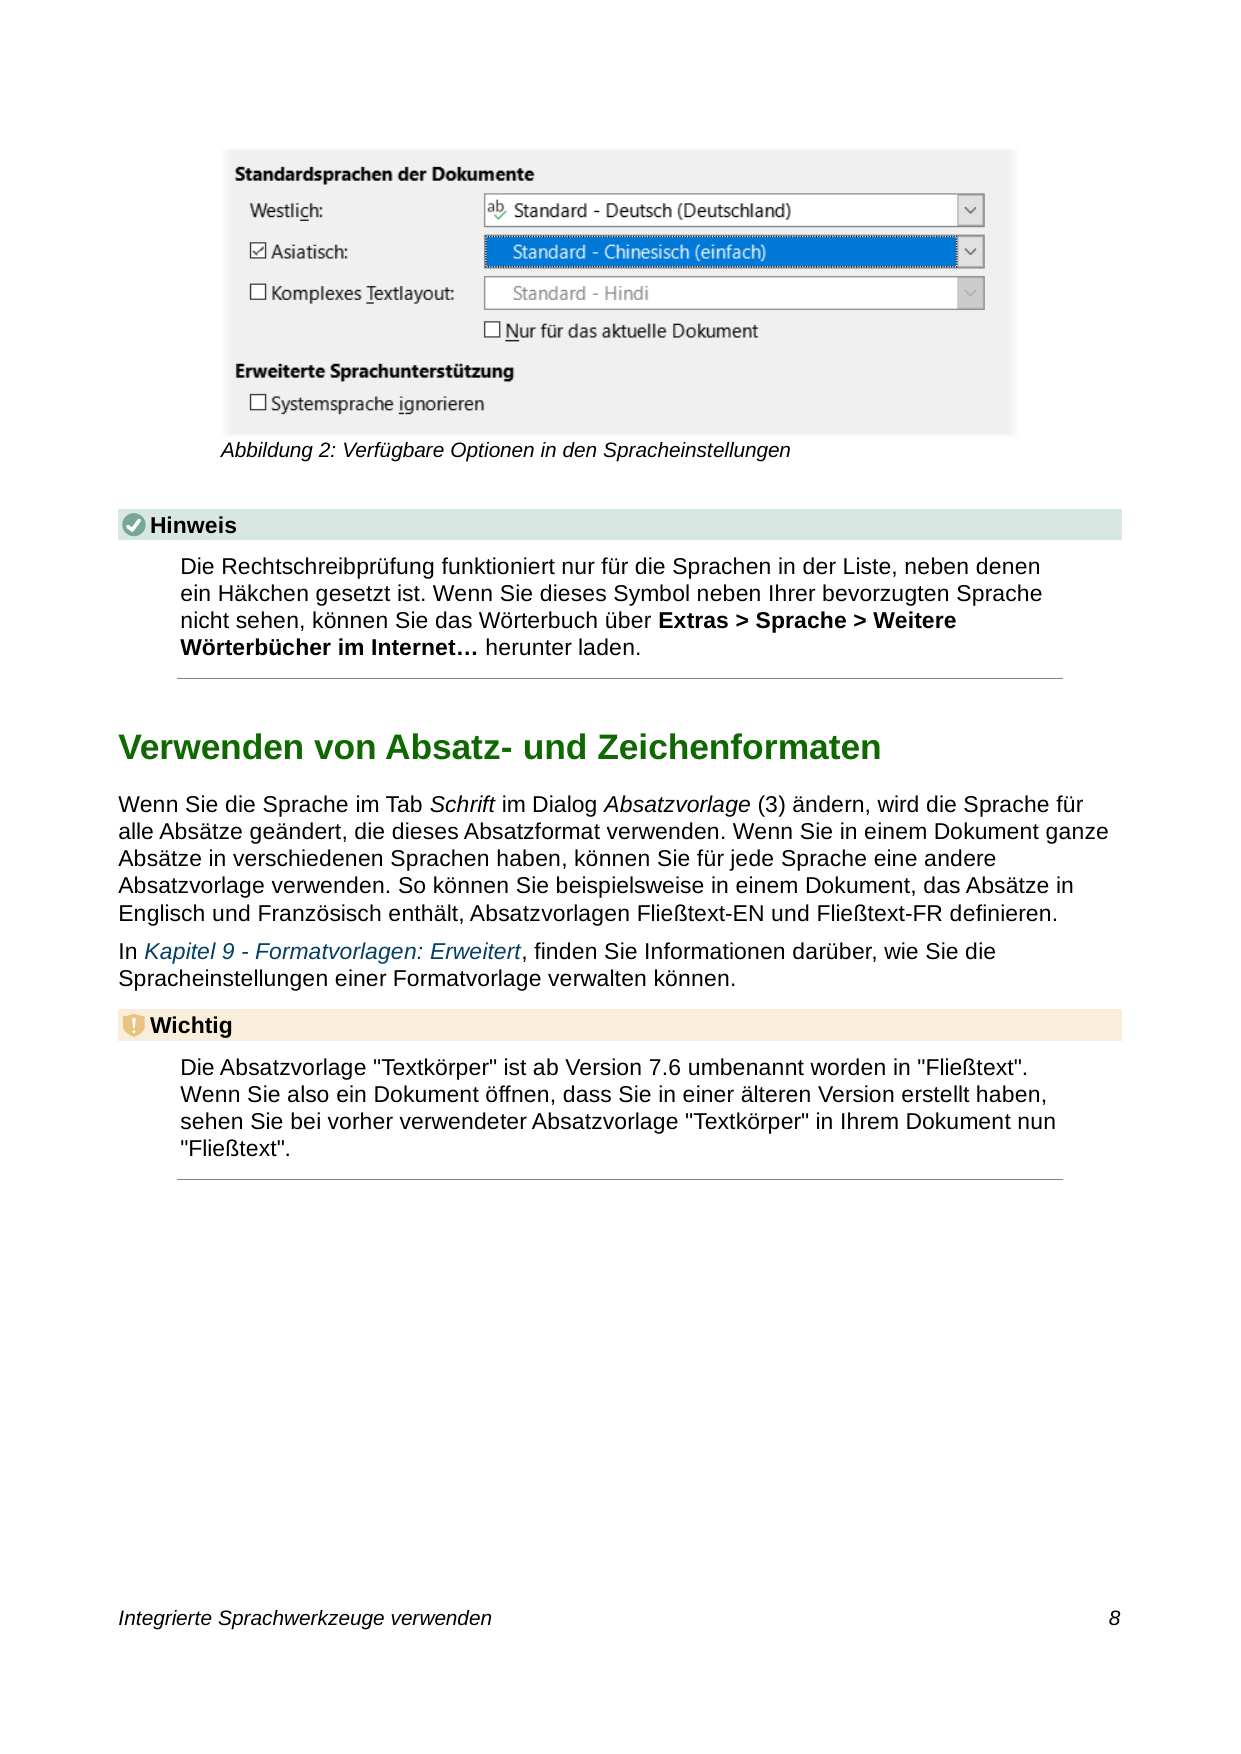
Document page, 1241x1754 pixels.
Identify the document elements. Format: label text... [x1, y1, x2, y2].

text In Kapitel 9 - Formatvorlagen: Erweitert, finden Sie Informationen darüber, wie Sie die Spracheinstellungen einer Formatvorlage verwalten können. [118, 938, 1122, 992]
text Wenn Sie die Sprache im Tab Schrift im Dialog Absatzvorlage (Abbildung 3) ändern, wird die Sprache für alle Absätze geändert, die dieses Absatzformat verwenden. Wenn Sie in einem Dokument ganze Absätze in verschiedenen Sprachen haben, können Sie für jede Sprache eine andere Absatzvorlage verwenden. So können Sie beispielsweise in einem Dokument, das Absätze in Englisch und Französisch enthält, Absatzvorlagen Fließtext-EN und Fließtext-FR definieren. [118, 791, 1122, 926]
text Die Rechtschreibprüfung funktioniert nur für die Sprachen in der Liste, neben denen ein Häkchen gesetzt ist. Wenn Sie dieses Symbol neben Ihrer bevorzugten Sprache nicht sehen, können Sie das Wörterbuch über Extras > Sprache > Weitere Wörterbücher im Internet… herunter laden. [177, 552, 1063, 678]
text Die Absatzvorlage "Textkörper" ist ab Version 7.6 umbenannt worden in "Fließtext". Wenn Sie also ein Dokument öffnen, dass Sie in einer älteren Version erstellt haben, sehen Sie bei vorher verwendeter Absatzvorlage "Textkörper" in Ihrem Dokument nun "Fließtext". [177, 1053, 1063, 1179]
subtitle Verwenden von Absatz- und Zeichenformaten [118, 726, 1122, 767]
picture [220, 147, 1020, 438]
text Abbildung 2: Verfügbare Optionen in den Spracheinstellungen [221, 438, 1019, 462]
subtitle Hinweis [118, 509, 1122, 540]
subtitle Wichtig [118, 1009, 1122, 1041]
